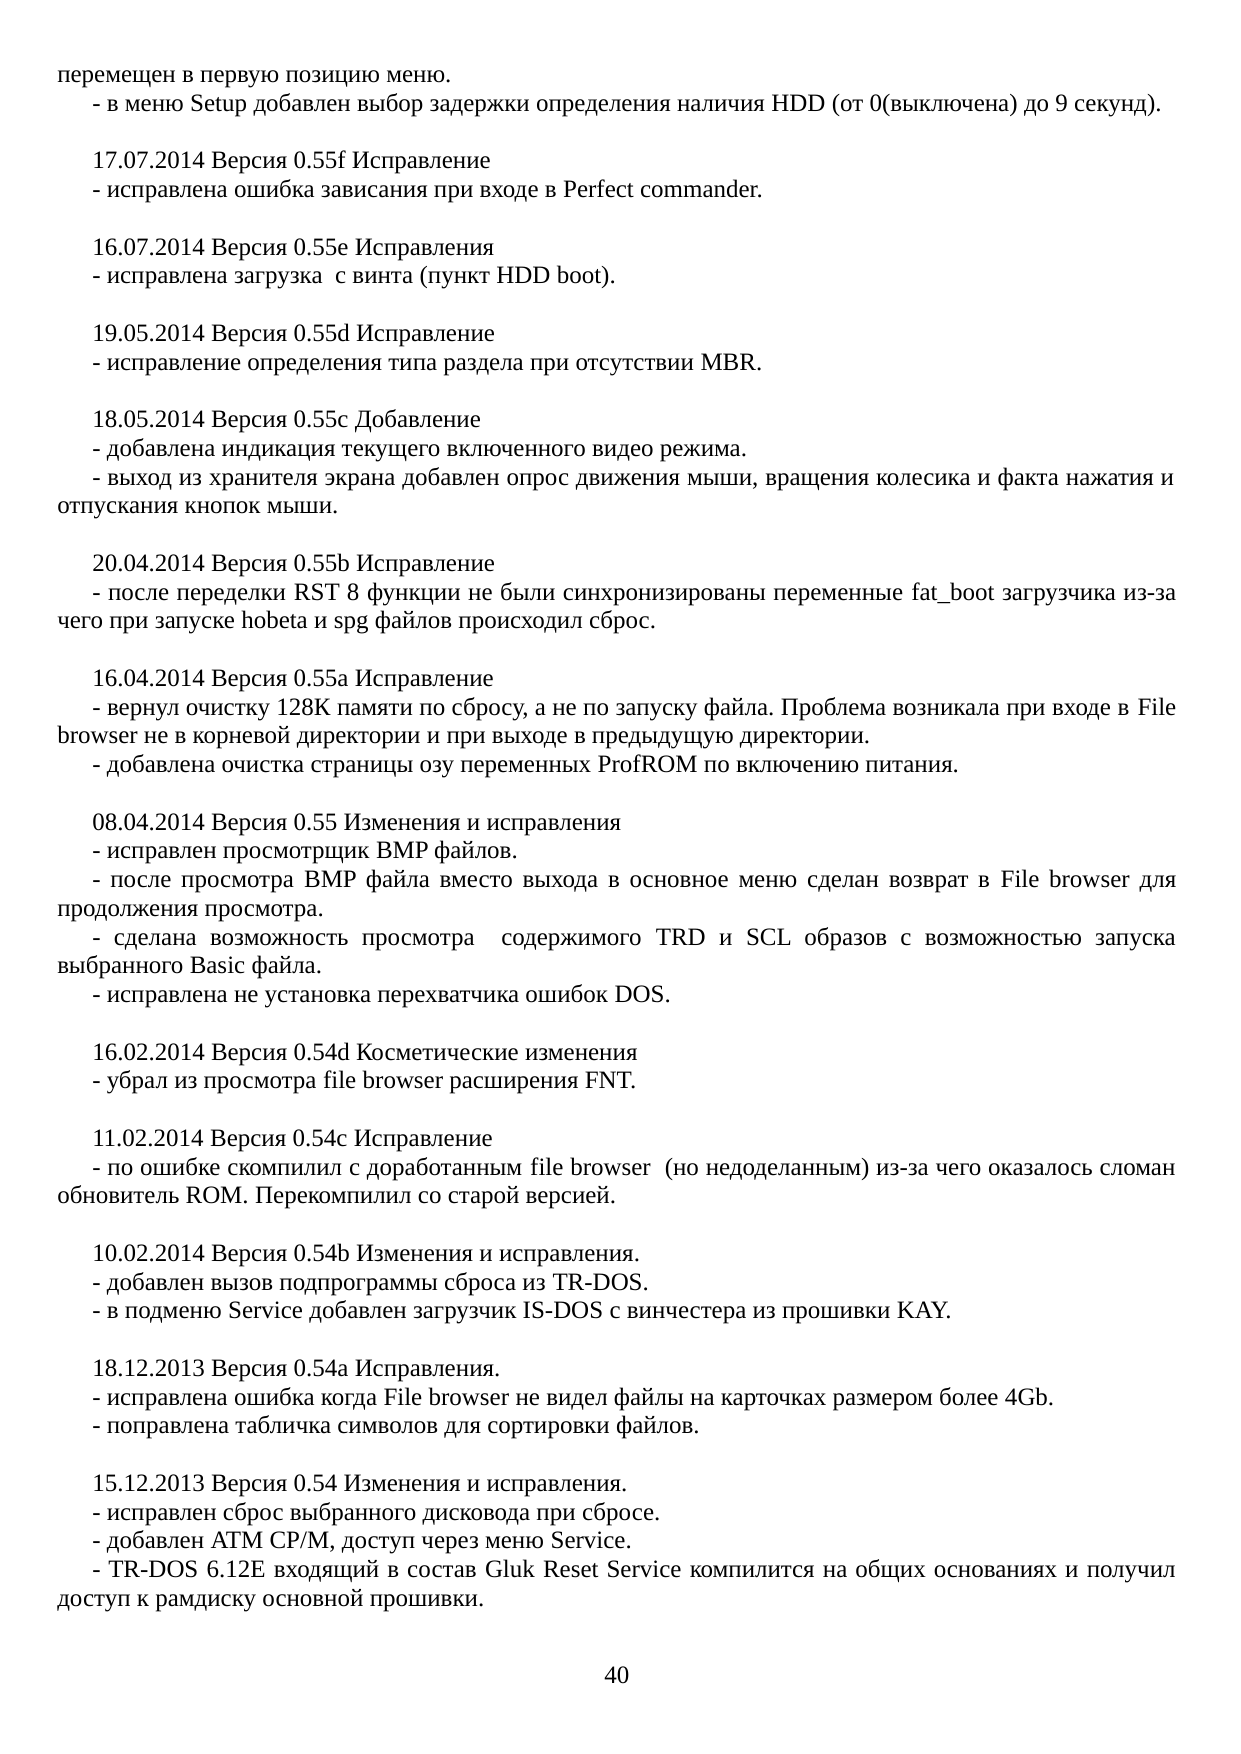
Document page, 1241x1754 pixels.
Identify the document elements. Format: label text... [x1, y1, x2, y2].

text 08.04.2014 Версия 0.55 Изменения и исправления [57, 807, 1176, 836]
text - сделана возможность просмотра содержимого TRD и SCL образов с возможностью запуска выбранного Basic файла. [57, 922, 1176, 979]
text - в подменю Service добавлен загрузчик IS-DOS с винчестера из прошивки KAY. [57, 1296, 1176, 1324]
text 18.05.2014 Версия 0.55c Добавление [57, 404, 1176, 433]
text 16.04.2014 Версия 0.55a Исправление [57, 663, 1176, 692]
text 16.02.2014 Версия 0.54d Косметические изменения [57, 1037, 1176, 1066]
text - добавлена очистка страницы озу переменных ProfROM по включению питания. [57, 749, 1176, 778]
text - поправлена табличка символов для сортировки файлов. [57, 1411, 1176, 1439]
text - исправлен сброс выбранного дисковода при сбросе. [57, 1497, 1176, 1526]
text 10.02.2014 Версия 0.54b Изменения и исправления. [57, 1238, 1176, 1267]
text - вернул очистку 128К памяти по сбросу, а не по запуску файла. Проблема возникала при входе в File browser не в корневой директории и при выходе в предыдущую директории. [57, 692, 1176, 749]
text 20.04.2014 Версия 0.55b Исправление [57, 548, 1176, 577]
text - по ошибке скомпилил с доработанным file browser (но недоделанным) из-за чего оказалось сломан обновитель ROM. Перекомпилил со старой версией. [57, 1152, 1176, 1209]
text 19.05.2014 Версия 0.55d Исправление [57, 318, 1176, 347]
text - исправлена загрузка с винта (пункт HDD boot). [57, 261, 1176, 289]
text 11.02.2014 Версия 0.54c Исправление [57, 1123, 1176, 1152]
text - убрал из просмотра file browser расширения FNT. [57, 1066, 1176, 1094]
text перемещен в первую позицию меню. [57, 59, 1176, 88]
text 18.12.2013 Версия 0.54a Исправления. [57, 1353, 1176, 1382]
text 16.07.2014 Версия 0.55e Исправления [57, 232, 1176, 261]
text - исправление определения типа раздела при отсутствии MBR. [57, 347, 1176, 376]
text - добавлен ATM CP/M, доступ через меню Service. [57, 1526, 1176, 1554]
text - после переделки RST 8 функции не были синхронизированы переменные fat_boot загрузчика из-за чего при запуске hobeta и spg файлов происходил сброс. [57, 577, 1176, 634]
text - исправлена ошибка зависания при входе в Perfect commander. [57, 174, 1176, 203]
text - TR-DOS 6.12E входящий в состав Gluk Reset Service компилится на общих основаниях и получил доступ к рамдиску основной прошивки. [57, 1554, 1176, 1612]
text - добавлен вызов подпрограммы сброса из TR-DOS. [57, 1267, 1176, 1296]
text - исправлена не установка перехватчика ошибок DOS. [57, 979, 1176, 1008]
text - добавлена индикация текущего включенного видео режима. [57, 433, 1176, 462]
text 15.12.2013 Версия 0.54 Изменения и исправления. [57, 1468, 1176, 1497]
text - выход из хранителя экрана добавлен опрос движения мыши, вращения колесика и факта нажатия и отпускания кнопок мыши. [57, 462, 1176, 519]
text - исправлен просмотрщик BMP файлов. [57, 836, 1176, 864]
text - после просмотра BMP файла вместо выхода в основное меню сделан возврат в File browser для продолжения просмотра. [57, 864, 1176, 922]
text - в меню Setup добавлен выбор задержки определения наличия HDD (от 0(выключена) до 9 секунд). [57, 88, 1176, 117]
text - исправлена ошибка когда File browser не видел файлы на карточках размером более 4Gb. [57, 1382, 1176, 1411]
text 17.07.2014 Версия 0.55f Исправление [57, 146, 1176, 174]
